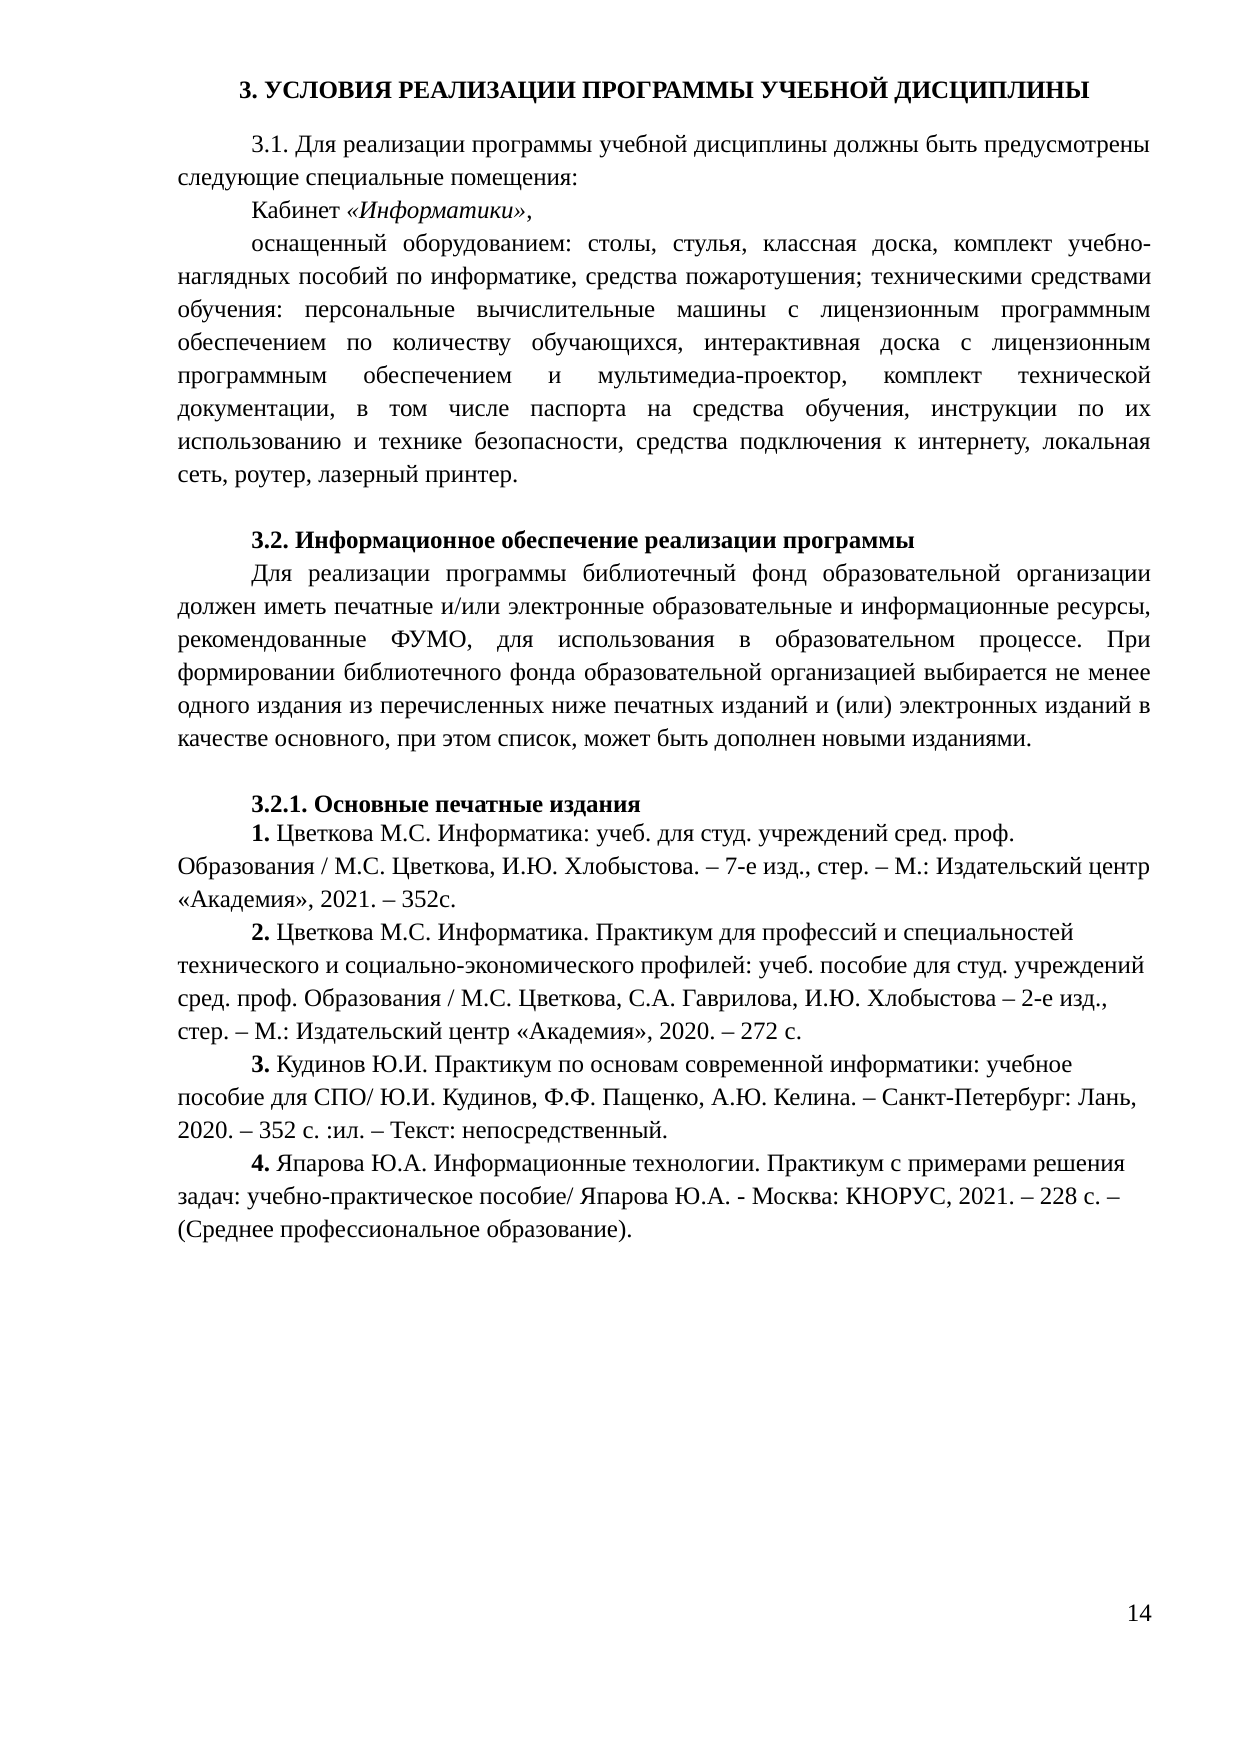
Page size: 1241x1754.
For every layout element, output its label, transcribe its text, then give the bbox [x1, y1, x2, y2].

text Для реализации программы библиотечный фонд образовательной организации должен иметь печатные и/или электронные образовательные и информационные ресурсы, рекомендованные ФУМО, для использования в образовательном процессе. При формировании библиотечного фонда образовательной организацией выбирается не менее одного издания из перечисленных ниже печатных изданий и (или) электронных изданий в качестве основного, при этом список, может быть дополнен новыми изданиями. [177, 558, 1152, 752]
text 2. Цветкова М.С. Информатика. Практикум для профессий и специальностей технического и социально-экономического профилей: учеб. пособие для студ. учреждений сред. проф. Образования / М.С. Цветкова, С.А. Гаврилова, И.Ю. Хлобыстова – 2-е изд., стер. – М.: Издательский центр «Академия», 2020. – 272 c. [177, 917, 1152, 1045]
text 3. Кудинов Ю.И. Практикум по основам современной информатики: учебное пособие для СПО/ Ю.И. Кудинов, Ф.Ф. Пащенко, А.Ю. Келина. – Санкт-Петербург: Лань, 2020. – 352 с. :ил. – Текст: непосредственный. [177, 1049, 1152, 1144]
text 3.1. Для реализации программы учебной дисциплины должны быть предусмотрены следующие специальные помещения: [177, 129, 1152, 191]
text 4. Япарова Ю.А. Информационные технологии. Практикум с примерами решения задач: учебно-практическое пособие/ Япарова Ю.А. - Москва: КНОРУС, 2021. – 228 с. – (Среднее профессиональное образование). [177, 1148, 1152, 1243]
text 3.2. Информационное обеспечение реализации программы [177, 525, 1152, 554]
text 3. УСЛОВИЯ РЕАЛИЗАЦИИ ПРОГРАММЫ УЧЕБНОЙ ДИСЦИПЛИНЫ [177, 75, 1152, 104]
text 3.2.1. Основные печатные издания [177, 789, 1152, 818]
text 1. Цветкова М.С. Информатика: учеб. для студ. учреждений сред. проф. Образования / М.С. Цветкова, И.Ю. Хлобыстова. – 7-е изд., стер. – М.: Издательский центр «Академия», 2021. – 352с. [177, 818, 1152, 913]
text Кабинет «Информатики», [177, 195, 1152, 224]
text оснащенный оборудованием: столы, стулья, классная доска, комплект учебно-наглядных пособий по информатике, средства пожаротушения; техническими средствами обучения: персональные вычислительные машины с лицензионным программным обеспечением по количеству обучающихся, интерактивная доска с лицензионным программным обеспечением и мультимедиа-проектор, комплект технической документации, в том числе паспорта на средства обучения, инструкции по их использованию и технике безопасности, средства подключения к интернету, локальная сеть, роутер, лазерный принтер. [177, 228, 1152, 488]
